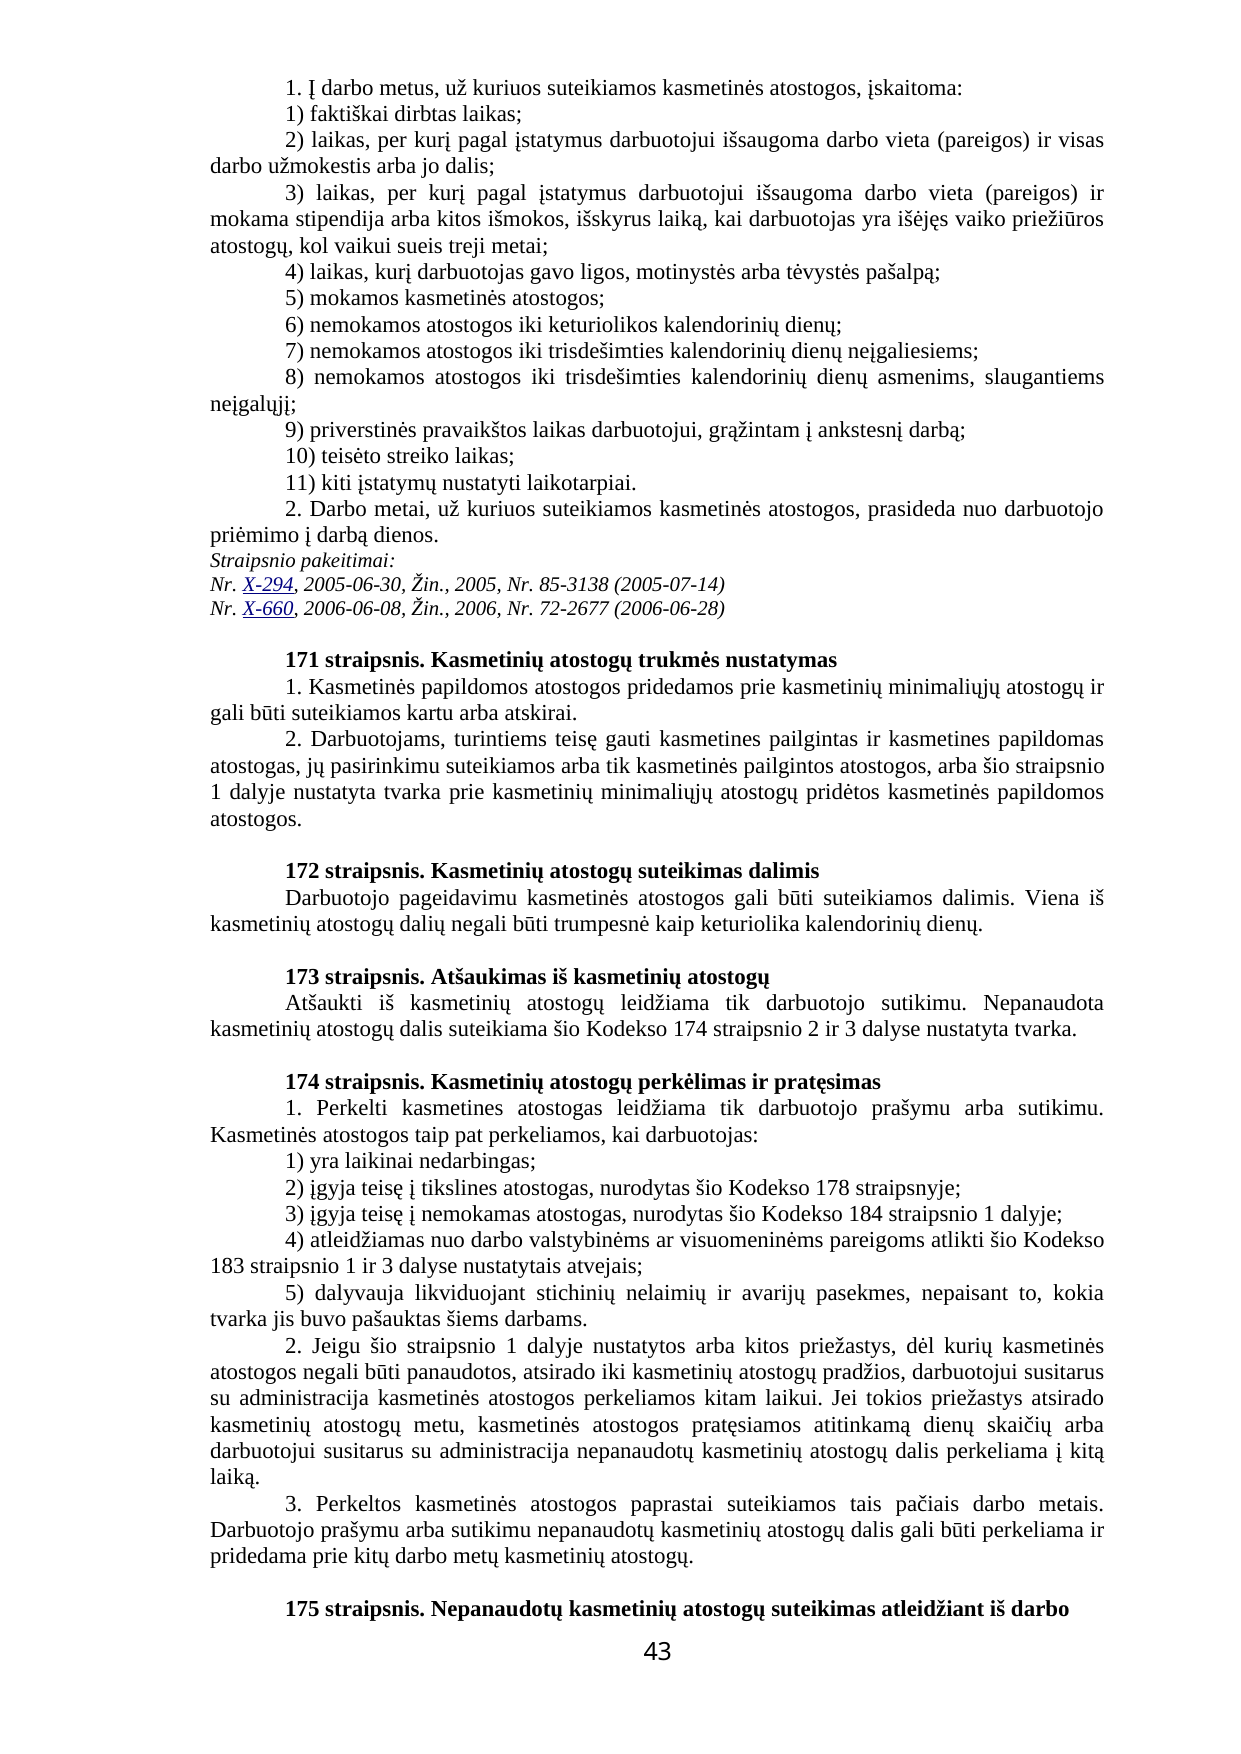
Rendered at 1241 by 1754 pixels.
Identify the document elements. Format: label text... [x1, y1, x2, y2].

text 1) faktiškai dirbtas laikas; [210, 100, 1106, 126]
text 173 straipsnis. Atšaukimas iš kasmetinių atostogų [210, 963, 1106, 989]
text 2. Jeigu šio straipsnio 1 dalyje nustatytos arba kitos priežastys, dėl kurių kasmetinės atostogos negali būti panaudotos, atsirado iki kasmetinių atostogų pradžios, darbuotojui susitarus su administracija kasmetinės atostogos perkeliamos kitam laikui. Jei tokios priežastys atsirado kasmetinių atostogų metu, kasmetinės atostogos pratęsiamos atitinkamą dienų skaičių arba darbuotojui susitarus su administracija nepanaudotų kasmetinių atostogų dalis perkeliama į kitą laiką. [210, 1332, 1106, 1490]
text 9) priverstinės pravaikštos laikas darbuotojui, grąžintam į ankstesnį darbą; [210, 416, 1106, 442]
text 2. Darbuotojams, turintiems teisę gauti kasmetines pailgintas ir kasmetines papildomas atostogas, jų pasirinkimu suteikiamos arba tik kasmetinės pailgintos atostogos, arba šio straipsnio 1 dalyje nustatyta tvarka prie kasmetinių minimaliųjų atostogų pridėtos kasmetinės papildomos atostogos. [210, 726, 1106, 831]
text 1. Perkelti kasmetines atostogas leidžiama tik darbuotojo prašymu arba sutikimu. Kasmetinės atostogos taip pat perkeliamos, kai darbuotojas: [210, 1094, 1106, 1147]
text 172 straipsnis. Kasmetinių atostogų suteikimas dalimis [210, 857, 1106, 884]
text Nr. X-660, 2006-06-08, Žin., 2006, Nr. 72-2677 (2006-06-28) [210, 596, 1106, 620]
text 6) nemokamos atostogos iki keturiolikos kalendorinių dienų; [210, 311, 1106, 337]
text 8) nemokamos atostogos iki trisdešimties kalendorinių dienų asmenims, slaugantiems neįgalųjį; [210, 363, 1106, 416]
text 1) yra laikinai nedarbingas; [210, 1147, 1106, 1173]
text 1. Į darbo metus, už kuriuos suteikiamos kasmetinės atostogos, įskaitoma: [210, 73, 1106, 100]
text 174 straipsnis. Kasmetinių atostogų perkėlimas ir pratęsimas [210, 1068, 1106, 1094]
text 5) dalyvauja likviduojant stichinių nelaimių ir avarijų pasekmes, nepaisant to, kokia tvarka jis buvo pašauktas šiems darbams. [210, 1279, 1106, 1332]
text 11) kiti įstatymų nustatyti laikotarpiai. [210, 469, 1106, 495]
text Nr. X-294, 2005-06-30, Žin., 2005, Nr. 85-3138 (2005-07-14) [210, 572, 1106, 596]
text 171 straipsnis. Kasmetinių atostogų trukmės nustatymas [210, 646, 1106, 673]
text 2) laikas, per kurį pagal įstatymus darbuotojui išsaugoma darbo vieta (pareigos) ir visas darbo užmokestis arba jo dalis; [210, 126, 1106, 179]
text 5) mokamos kasmetinės atostogos; [210, 284, 1106, 311]
text Atšaukti iš kasmetinių atostogų leidžiama tik darbuotojo sutikimu. Nepanaudota kasmetinių atostogų dalis suteikiama šio Kodekso 174 straipsnio 2 ir 3 dalyse nustatyta tvarka. [210, 989, 1106, 1042]
text Darbuotojo pageidavimu kasmetinės atostogos gali būti suteikiamos dalimis. Viena iš kasmetinių atostogų dalių negali būti trumpesnė kaip keturiolika kalendorinių dienų. [210, 884, 1106, 936]
text 3. Perkeltos kasmetinės atostogos paprastai suteikiamos tais pačiais darbo metais. Darbuotojo prašymu arba sutikimu nepanaudotų kasmetinių atostogų dalis gali būti perkeliama ir pridedama prie kitų darbo metų kasmetinių atostogų. [210, 1490, 1106, 1569]
text 2) įgyja teisę į tikslines atostogas, nurodytas šio Kodekso 178 straipsnyje; [210, 1173, 1106, 1200]
text Straipsnio pakeitimai: [210, 548, 1106, 572]
text 2. Darbo metai, už kuriuos suteikiamos kasmetinės atostogos, prasideda nuo darbuotojo priėmimo į darbą dienos. [210, 495, 1106, 548]
text 3) laikas, per kurį pagal įstatymus darbuotojui išsaugoma darbo vieta (pareigos) ir mokama stipendija arba kitos išmokos, išskyrus laiką, kai darbuotojas yra išėjęs vaiko priežiūros atostogų, kol vaikui sueis treji metai; [210, 179, 1106, 258]
text 4) laikas, kurį darbuotojas gavo ligos, motinystės arba tėvystės pašalpą; [210, 258, 1106, 284]
text 7) nemokamos atostogos iki trisdešimties kalendorinių dienų neįgaliesiems; [210, 337, 1106, 363]
text 10) teisėto streiko laikas; [210, 442, 1106, 469]
text 3) įgyja teisę į nemokamas atostogas, nurodytas šio Kodekso 184 straipsnio 1 dalyje; [210, 1200, 1106, 1226]
text 4) atleidžiamas nuo darbo valstybinėms ar visuomeninėms pareigoms atlikti šio Kodekso 183 straipsnio 1 ir 3 dalyse nustatytais atvejais; [210, 1226, 1106, 1279]
text 1. Kasmetinės papildomos atostogos pridedamos prie kasmetinių minimaliųjų atostogų ir gali būti suteikiamos kartu arba atskirai. [210, 673, 1106, 726]
text 175 straipsnis. Nepanaudotų kasmetinių atostogų suteikimas atleidžiant iš darbo [285, 1595, 1106, 1622]
